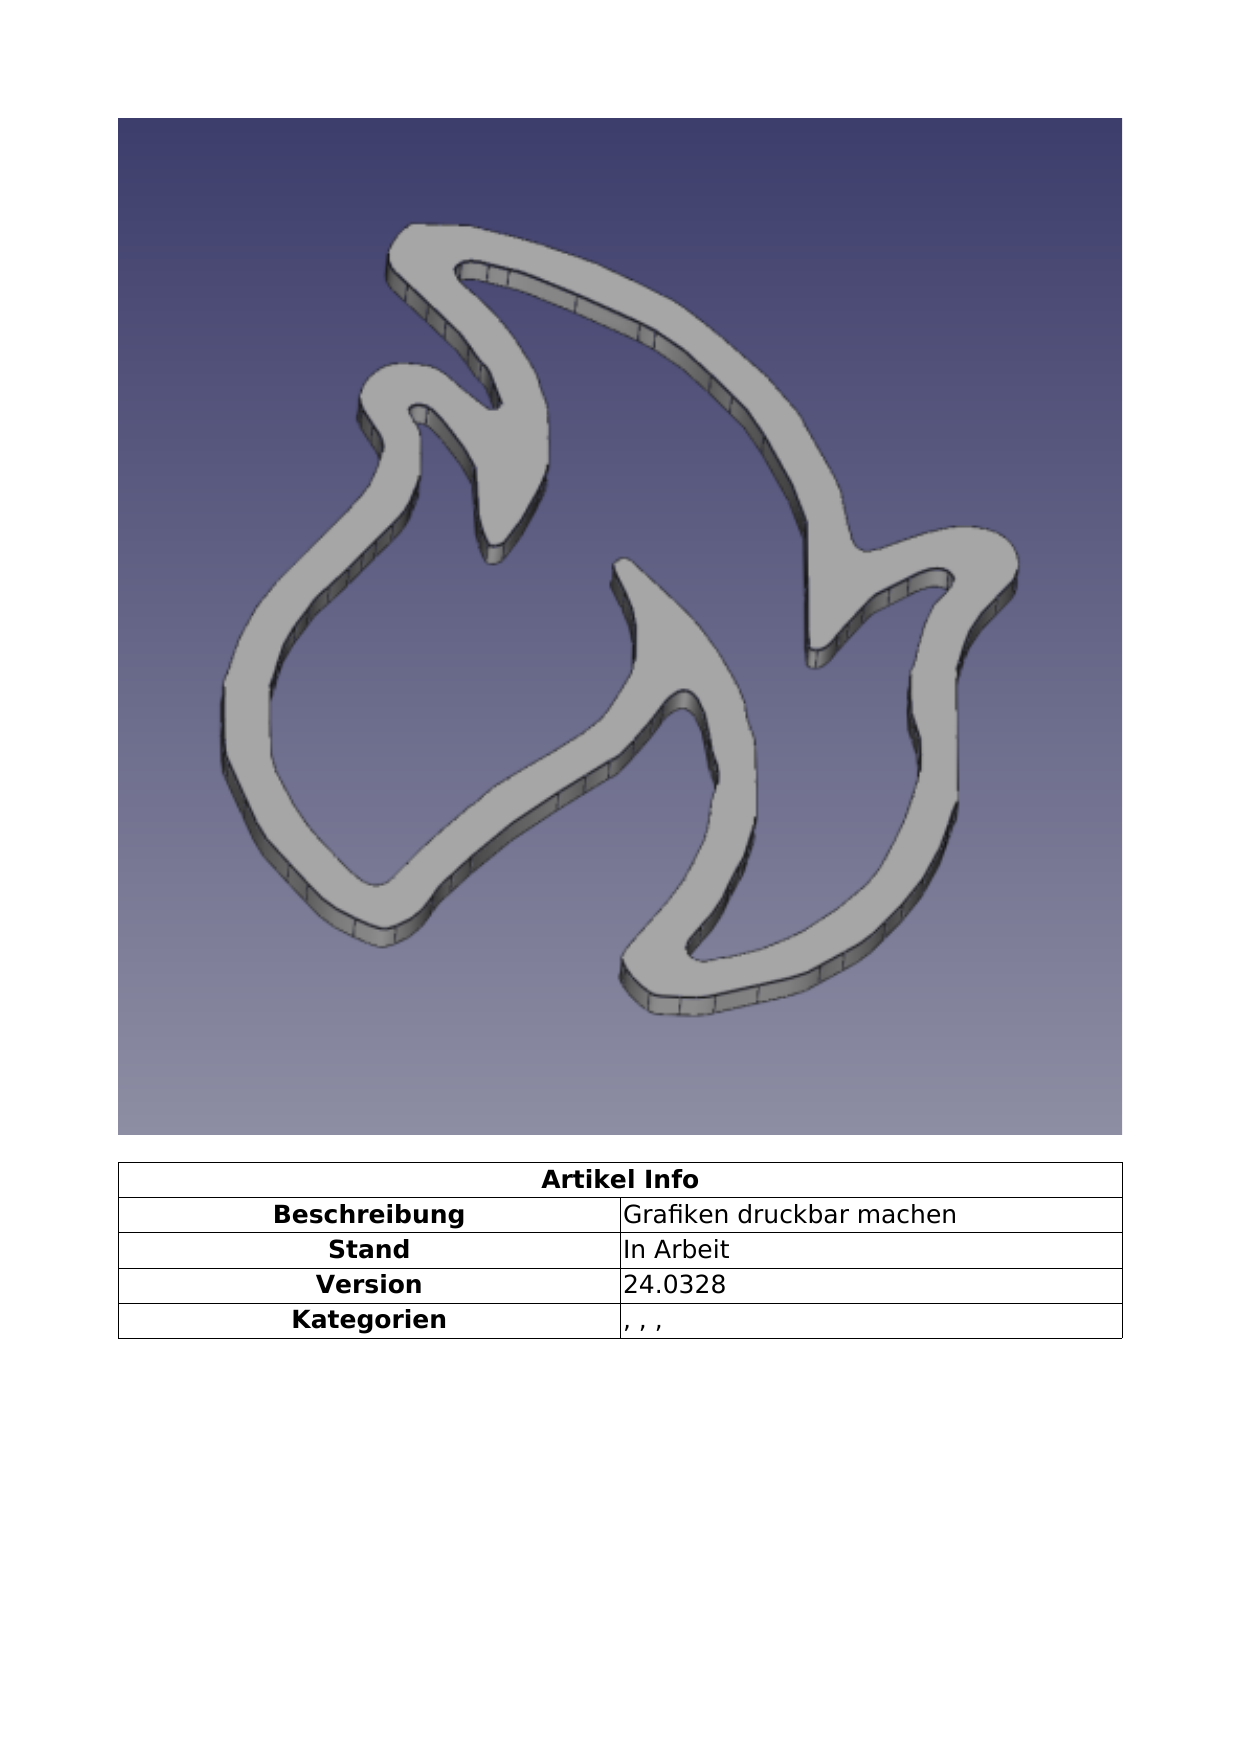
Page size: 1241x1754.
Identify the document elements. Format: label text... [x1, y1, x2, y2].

table_cell Stand [119, 1233, 620, 1267]
picture [118, 118, 1123, 1135]
table_header Artikel Info [119, 1163, 1122, 1197]
table_cell , , , [621, 1304, 1122, 1338]
table_cell Kategorien [119, 1304, 620, 1338]
table_cell Version [119, 1269, 620, 1302]
table_cell Grafiken druckbar machen [621, 1198, 1122, 1232]
table_cell In Arbeit [621, 1233, 1122, 1267]
table_cell 24.0328 [621, 1269, 1122, 1302]
table_cell Beschreibung [119, 1198, 620, 1232]
